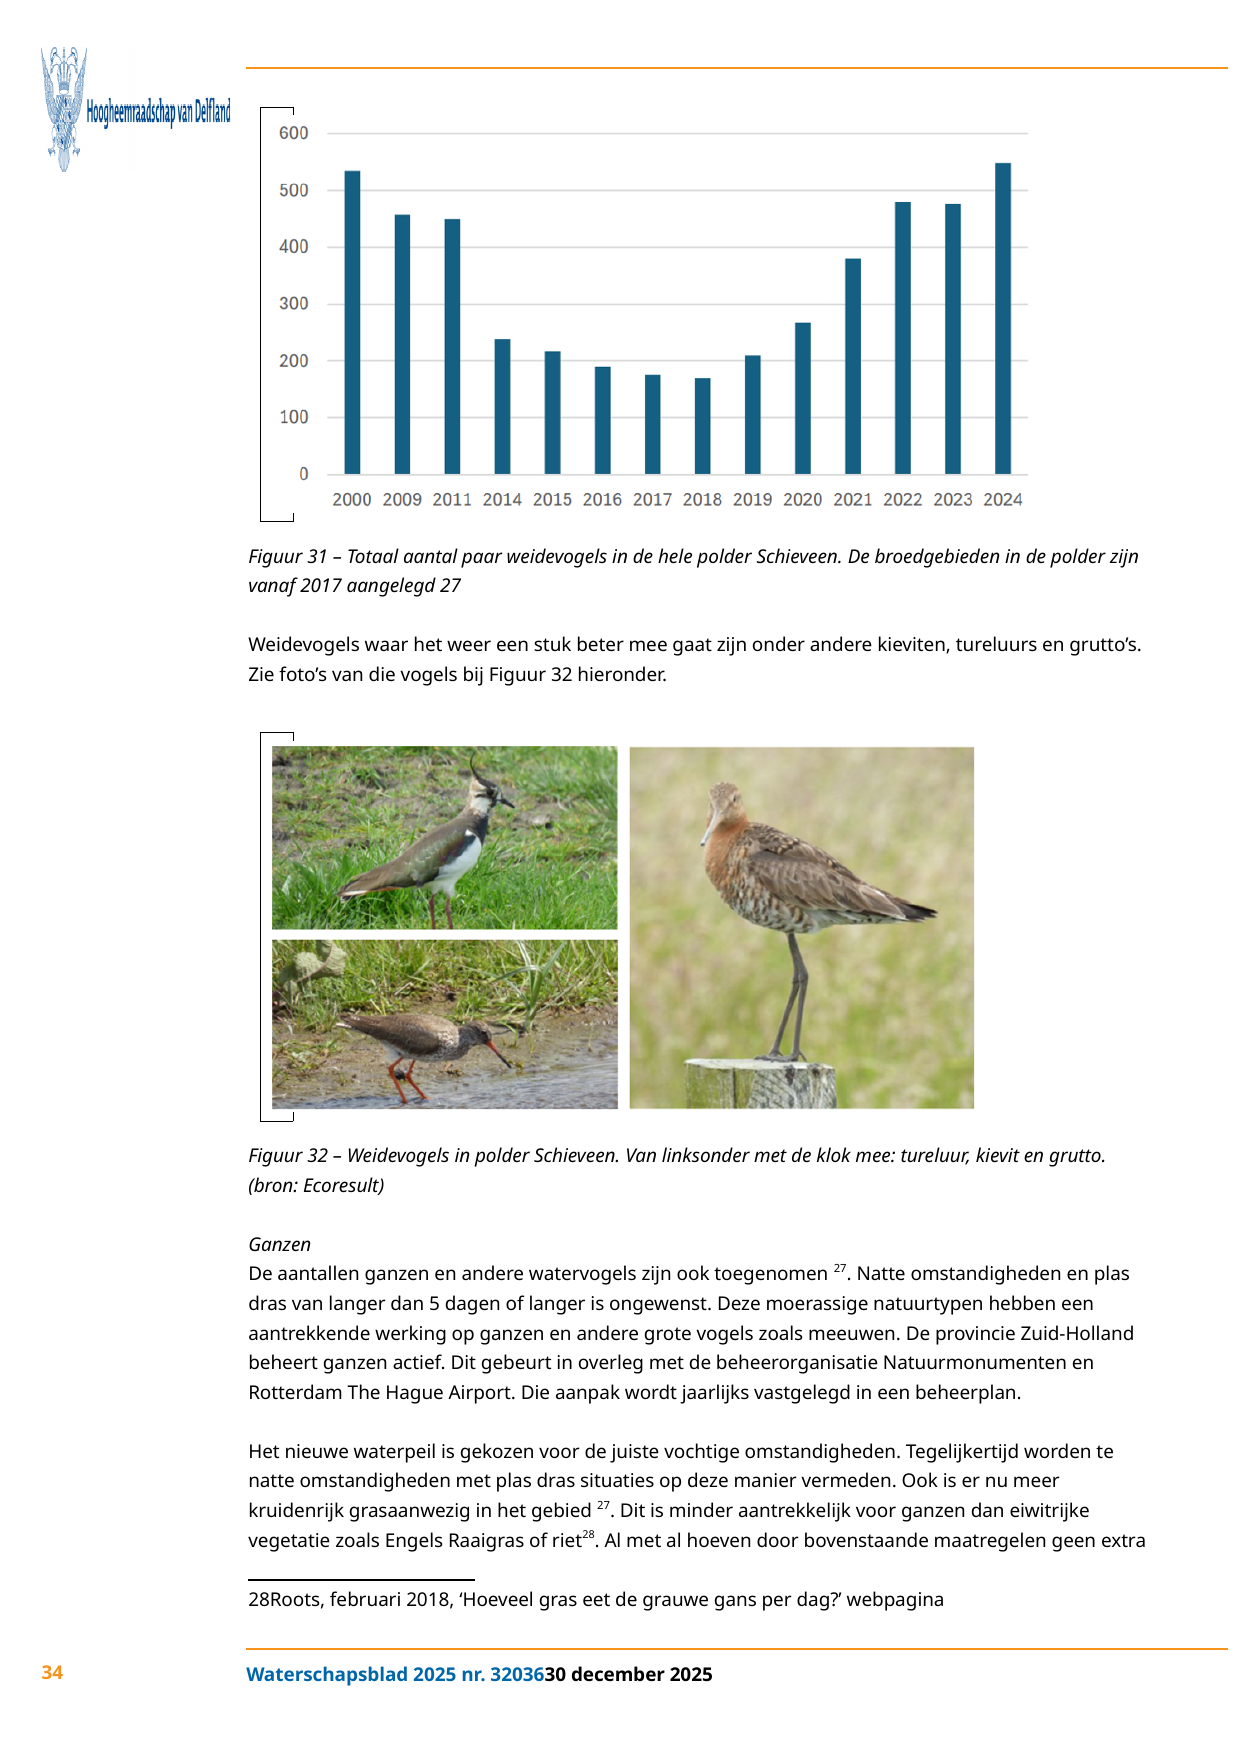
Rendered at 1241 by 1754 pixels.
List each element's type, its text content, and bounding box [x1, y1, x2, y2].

picture [268, 741, 978, 1112]
text Het nieuwe waterpeil is gekozen voor de juiste vochtige omstandigheden. Tegelijkertijd worden te natte omstandigheden met plas dras situaties op deze manier vermeden. Ook is er nu meer kruidenrijk grasaanwezig in het gebied 27. Dit is minder aantrekkelijk voor ganzen dan eiwitrijke vegetatie zoals Engels Raaigras of riet. Al met al hoeven door bovenstaande maatregelen geen extra [248, 1438, 1152, 1553]
text Figuur 31 – Totaal aantal paar weidevogels in de hele polder Schieveen. De broedgebieden in de polder zijn vanaf 2017 aangelegd 27 [248, 543, 1152, 598]
text De aantallen ganzen en andere watervogels zijn ook toegenomen 27. Natte omstandigheden en plas dras van langer dan 5 dagen of langer is ongewenst. Deze moerassige natuurtypen hebben een aantrekkende werking op ganzen en andere grote vogels zoals meeuwen. De provincie Zuid-Holland beheert ganzen actief. Dit gebeurt in overleg met de beheerorganisatie Natuurmonumenten en Rotterdam The Hague Airport. Die aanpak wordt jaarlijks vastgelegd in een beheerplan. [248, 1261, 1152, 1405]
picture [268, 115, 1037, 513]
text Weidevogels waar het weer een stuk beter mee gaat zijn onder andere kieviten, tureluurs en grutto’s. Zie foto’s van die vogels bij Figuur 32 hieronder. [248, 632, 1152, 687]
text Roots, februari 2018, ‘Hoeveel gras eet de grauwe gans per dag?’ webpagina [248, 1586, 1152, 1612]
text Figuur 32 – Weidevogels in polder Schieveen. Van linksonder met de klok mee: tureluur, kievit en grutto. (bron: Ecoresult) [248, 1142, 1152, 1198]
text Ganzen [248, 1231, 1152, 1257]
picture [41, 47, 231, 172]
